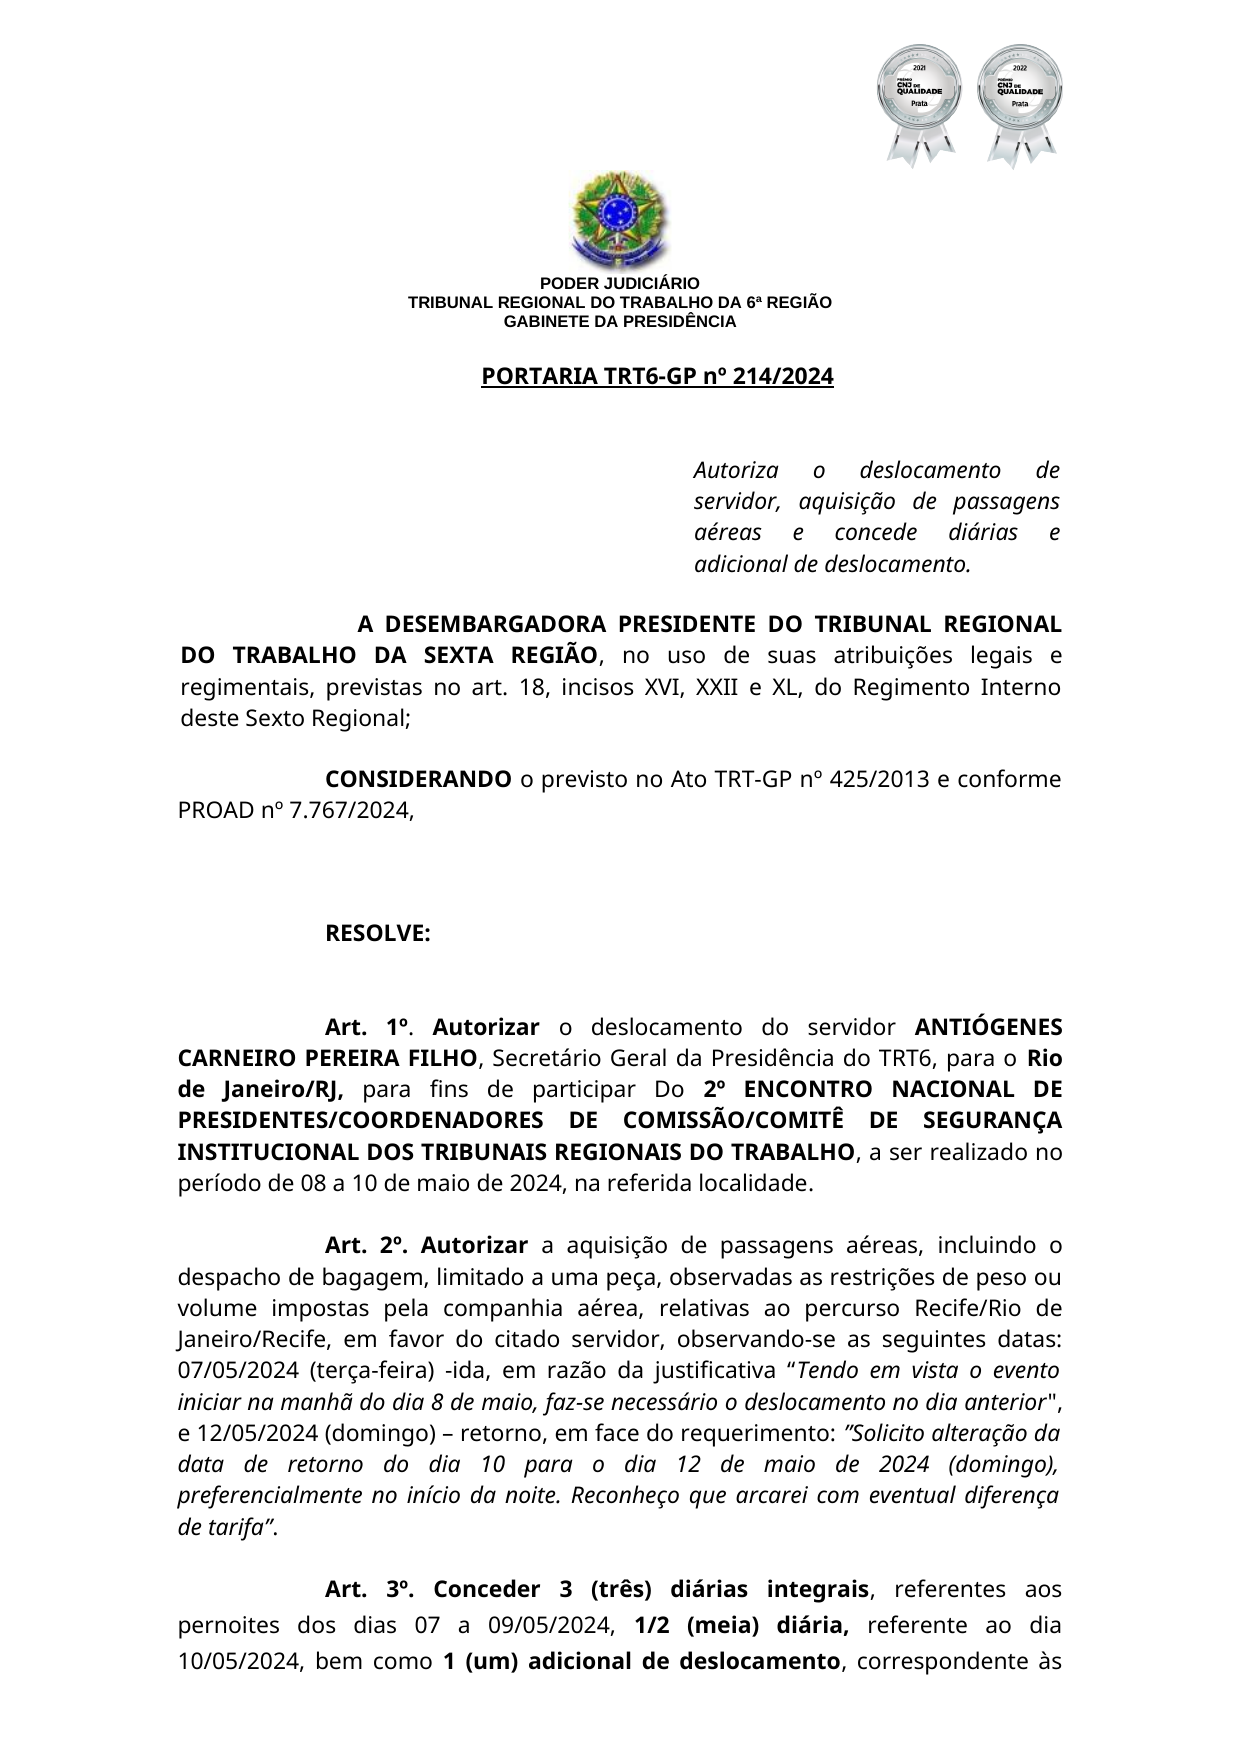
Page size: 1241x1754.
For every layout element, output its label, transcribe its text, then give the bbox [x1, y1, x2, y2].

text Art. 1º. Autorizar o deslocamento do servidor ANTIÓGENES CARNEIRO PEREIRA FILHO, Secretário Geral da Presidência do TRT6, para o Rio de Janeiro/RJ, para fins de participar Do 2º ENCONTRO NACIONAL DE PRESIDENTES/COORDENADORES DE COMISSÃO/COMITÊ DE SEGURANÇA INSTITUCIONAL DOS TRIBUNAIS REGIONAIS DO TRABALHO, a ser realizado no período de 08 a 10 de maio de 2024, na referida localidade. [177, 1010, 1063, 1198]
text Autoriza o deslocamento de servidor, aquisição de passagens aéreas e concede diárias e adicional de deslocamento. [694, 454, 1063, 579]
text PORTARIA TRT6-GP nº 214/2024 [177, 360, 1063, 391]
text Art. 3º. Conceder 3 (três) diárias integrais, referentes aos pernoites dos dias 07 a 09/05/2024, 1/2 (meia) diária, referente ao dia 10/05/2024, bem como 1 (um) adicional de deslocamento, correspondente às [177, 1573, 1062, 1676]
picture [857, 43, 1064, 171]
text Art. 2º. Autorizar a aquisição de passagens aéreas, incluindo o despacho de bagagem, limitado a uma peça, observadas as restrições de peso ou volume impostas pela companhia aérea, relativas ao percurso Recife/Rio de Janeiro/Recife, em favor do citado servidor, observando-se as seguintes datas: 07/05/2024 (terça-feira) -ida, em razão da justificativa “Tendo em vista o evento iniciar na manhã do dia 8 de maio, faz-se necessário o deslocamento no dia anterior", e 12/05/2024 (domingo) – retorno, em face do requerimento: ”Solicito alteração da data de retorno do dia 10 para o dia 12 de maio de 2024 (domingo), preferencialmente no início da noite. Reconheço que arcarei com eventual diferença de tarifa”. [177, 1229, 1063, 1542]
text CONSIDERANDO o previsto no Ato TRT-GP nº 425/2013 e conforme PROAD nº 7.767/2024, [177, 762, 1063, 825]
text A DESEMBARGADORA PRESIDENTE DO TRIBUNAL REGIONAL DO TRABALHO DA SEXTA REGIÃO, no uso de suas atribuições legais e regimentais, previstas no art. 18, incisos XVI, XXII e XL, do Regimento Interno deste Sexto Regional; [180, 608, 1063, 733]
picture [568, 170, 672, 274]
text RESOLVE: [177, 917, 1063, 948]
